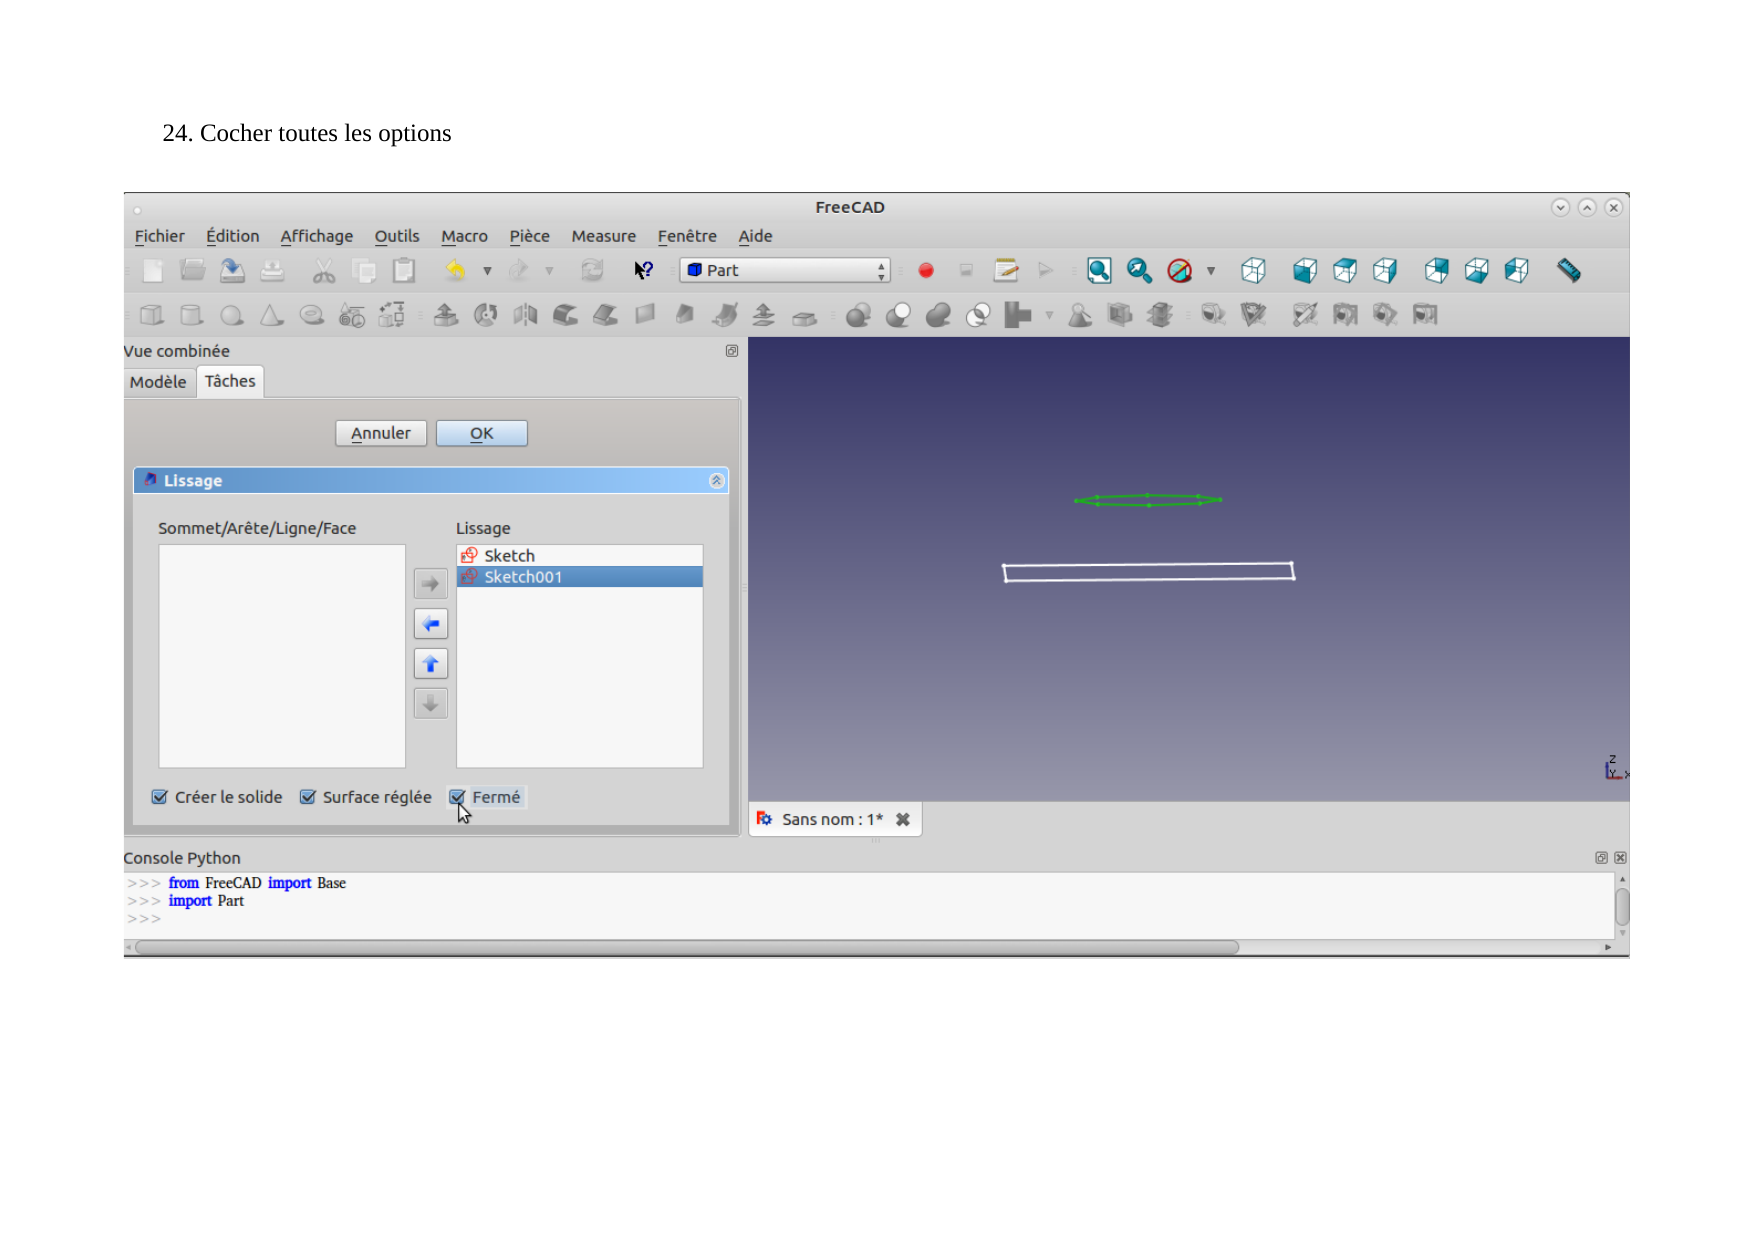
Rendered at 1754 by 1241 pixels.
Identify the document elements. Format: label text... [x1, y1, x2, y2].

picture [123, 192, 1630, 959]
list Cocher toutes les options [162, 118, 1636, 147]
table_header [118, 187, 1636, 993]
